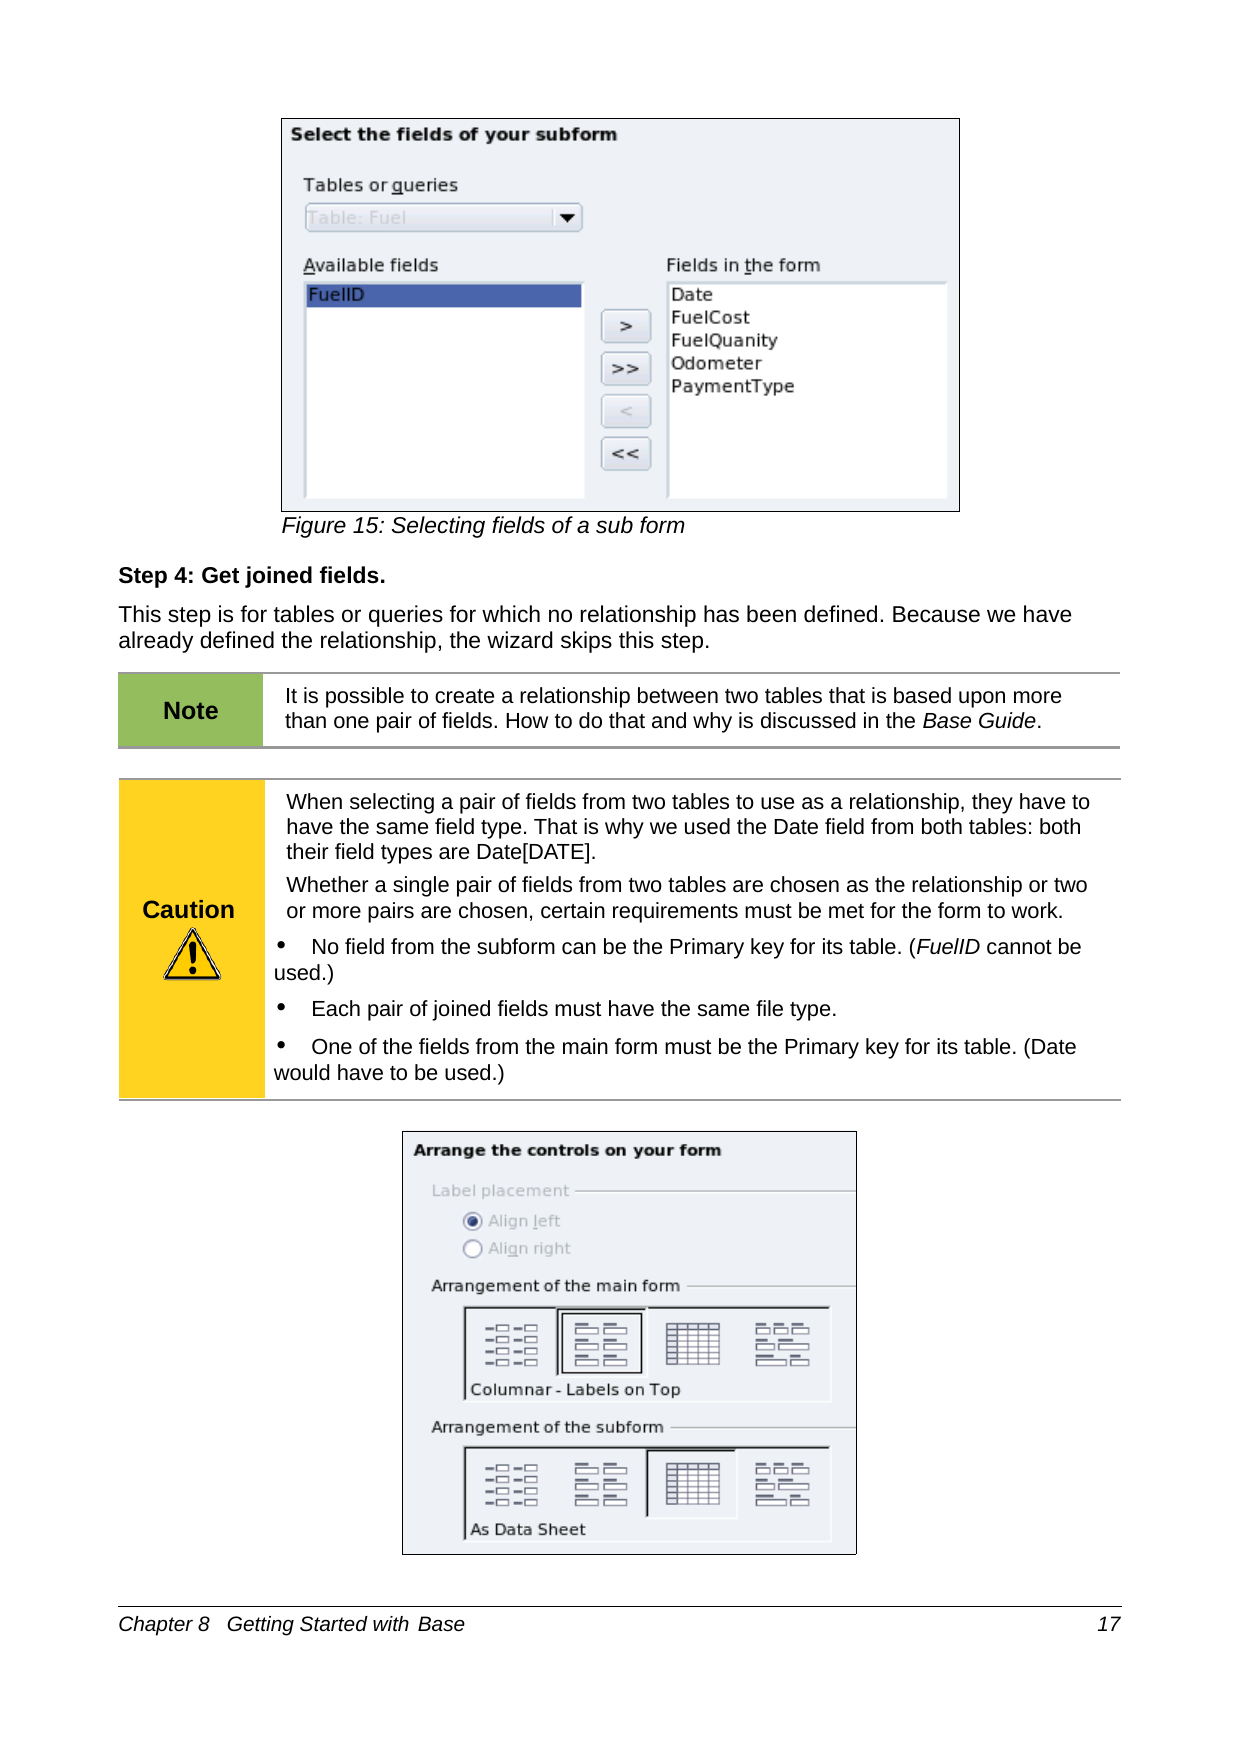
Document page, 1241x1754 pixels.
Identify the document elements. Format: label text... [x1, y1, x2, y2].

table_header Caution [119, 780, 265, 1098]
text This step is for tables or queries for which no relationship has been defined. Because we have already defined the relationship, the wizard skips this step. [118, 601, 1122, 654]
picture [403, 1132, 856, 1554]
picture [159, 923, 225, 984]
picture [282, 119, 959, 511]
table_header When selecting a pair of fields from two tables to use as a relationship, they have to have the same field type. That is why we used the Date field from both tables: both their field types are Date[DATE]. Whether a single pair of fields from two tables are chosen as the relationship or two or more pairs are chosen, certain requirements must be met for the form to work. No field from the subform can be the Primary key for its table. (FuelID cannot be used.) Each pair of joined fields must have the same file type. One of the fields from the main form must be the Primary key for its table. (Date would have to be used.) [265, 780, 1121, 1098]
table_header It is possible to create a relationship between two tables that is based upon more than one pair of fields. How to do that and why is discussed in the Base Guide. [264, 674, 1119, 746]
table_header Note [118, 674, 263, 746]
text Step 4: Get joined fields. [118, 562, 1122, 589]
text Figure 15: Selecting fields of a sub form [281, 512, 959, 538]
